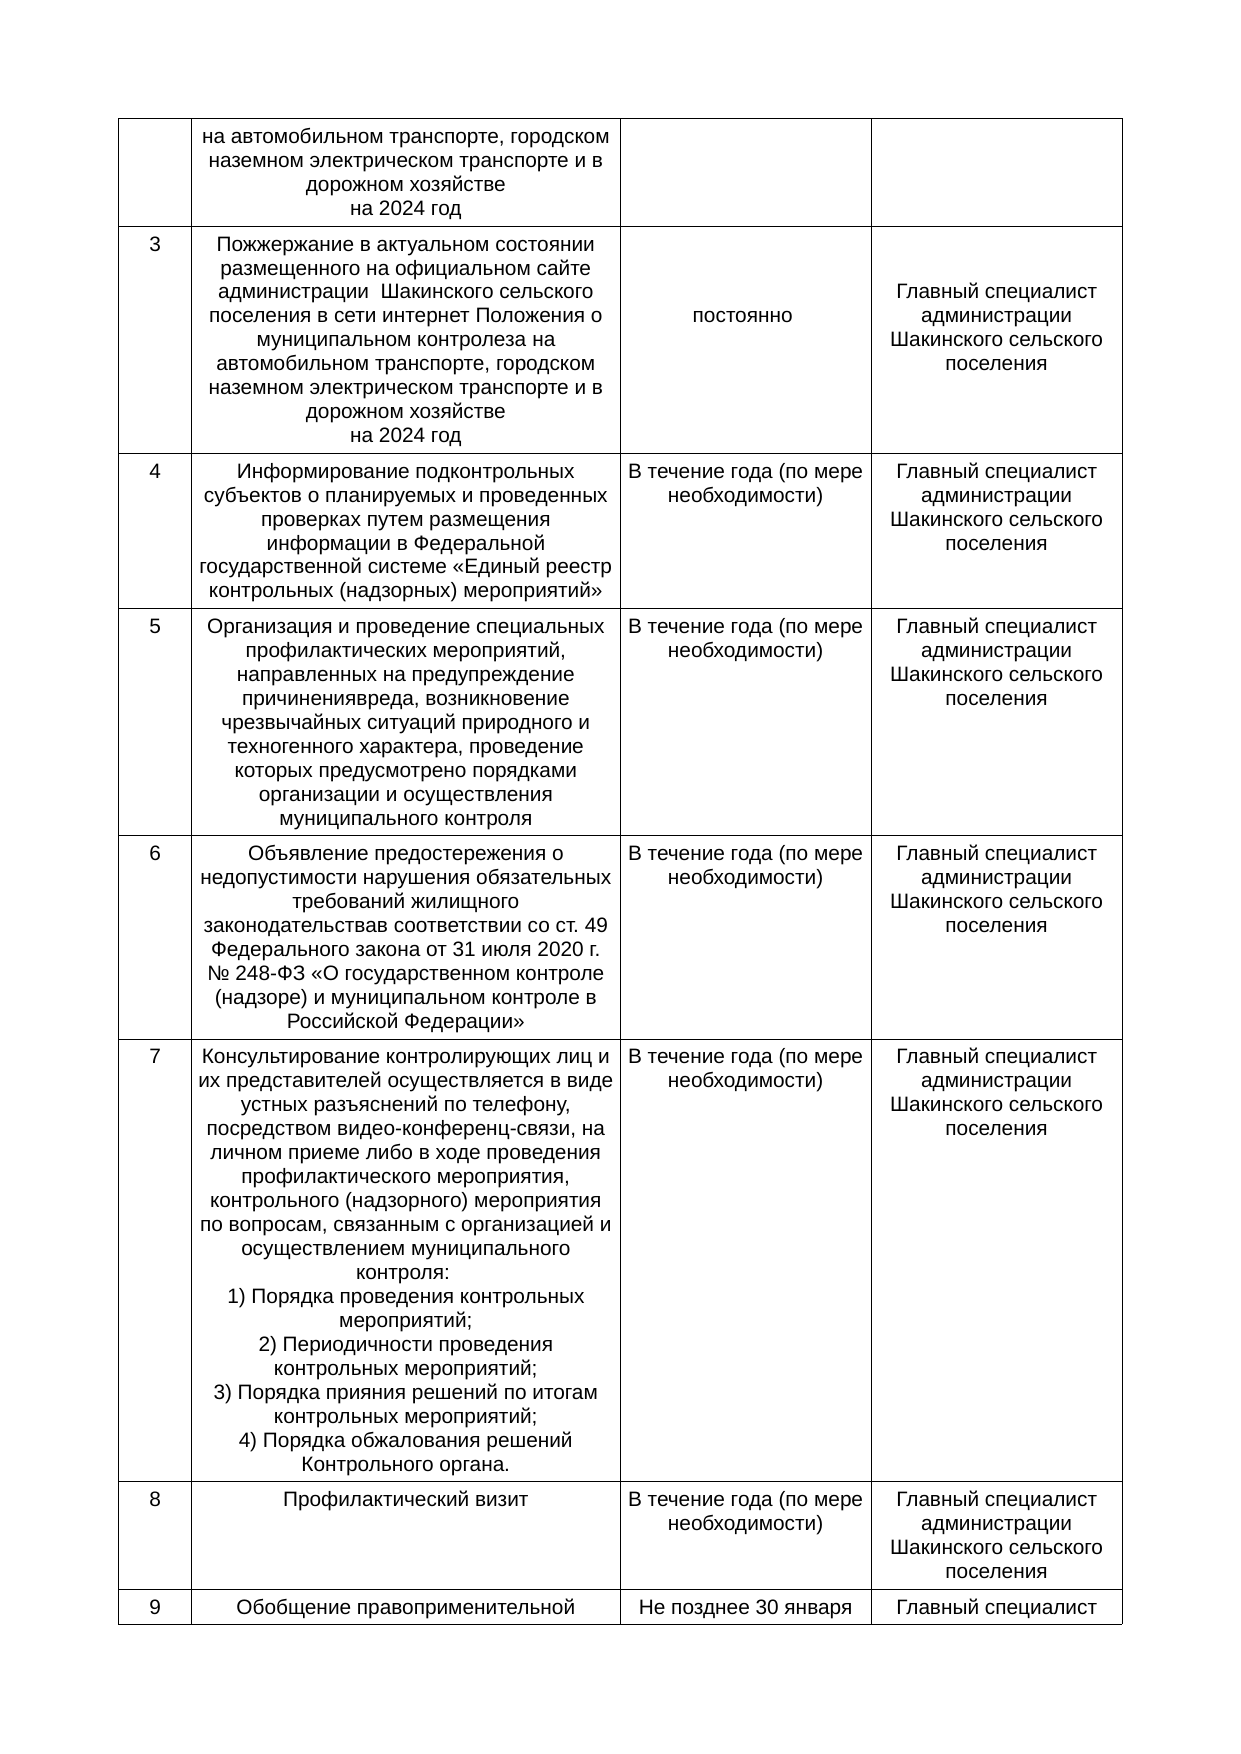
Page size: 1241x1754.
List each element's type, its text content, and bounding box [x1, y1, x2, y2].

table_cell 4 [119, 454, 191, 608]
table_cell Главный специалист администрации Шакинского сельского поселения [872, 454, 1122, 608]
table_cell Обобщение правоприменительной [192, 1590, 620, 1624]
table_cell Не позднее 30 января [621, 1590, 871, 1624]
table_cell Главный специалист администрации Шакинского сельского поселения [872, 609, 1122, 835]
table_cell В течение года (по мере необходимости) [621, 1482, 871, 1589]
table_cell [119, 119, 191, 226]
table_cell В течение года (по мере необходимости) [621, 454, 871, 608]
table_cell постоянно [621, 227, 871, 453]
table_cell Главный специалист администрации Шакинского сельского поселения [872, 227, 1122, 453]
table_cell 7 [119, 1040, 191, 1481]
table_cell В течение года (по мере необходимости) [621, 609, 871, 835]
table_cell В течение года (по мере необходимости) [621, 836, 871, 1038]
table_cell 8 [119, 1482, 191, 1589]
table_cell [621, 119, 871, 226]
table_cell [872, 119, 1122, 226]
table_cell Главный специалист администрации Шакинского сельского поселения [872, 1482, 1122, 1589]
table_cell 9 [119, 1590, 191, 1624]
table_cell Профилактический визит [192, 1482, 620, 1589]
table_cell Информирование подконтрольных субъектов о планируемых и проведенных проверках путем размещения информации в Федеральной государственной системе «Единый реестр контрольных (надзорных) мероприятий» [192, 454, 620, 608]
table_cell В течение года (по мере необходимости) [621, 1040, 871, 1481]
table_cell Главный специалист администрации Шакинского сельского поселения [872, 836, 1122, 1038]
table_cell Главный специалист [872, 1590, 1122, 1624]
table_cell Главный специалист администрации Шакинского сельского поселения [872, 1040, 1122, 1481]
table_cell 5 [119, 609, 191, 835]
table_cell Консультирование контролирующих лиц и их представителей осуществляется в виде устных разъяснений по телефону, посредством видео-конференц-связи, на личном приеме либо в ходе проведения профилактического мероприятия, контрольного (надзорного) мероприятия по вопросам, связанным с организацией и осуществлением муниципального контроля: 1) Порядка проведения контрольных мероприятий; 2) Периодичности проведения контрольных мероприятий; 3) Порядка прияния решений по итогам контрольных мероприятий; 4) Порядка обжалования решений Контрольного органа. [192, 1040, 620, 1481]
table_cell Пожжержание в актуальном состоянии размещенного на официальном сайте администрации Шакинского сельского поселения в сети интернет Положения о муниципальном контролеза на автомобильном транспорте, городском наземном электрическом транспорте и в дорожном хозяйстве на 2024 год [192, 227, 620, 453]
table_cell Объявление предостережения о недопустимости нарушения обязательных требований жилищного законодательствав соответствии со ст. 49 Федерального закона от 31 июля 2020 г. № 248-ФЗ «О государственном контроле (надзоре) и муниципальном контроле в Российской Федерации» [192, 836, 620, 1038]
table_cell 6 [119, 836, 191, 1038]
table_cell Организация и проведение специальных профилактических мероприятий, направленных на предупреждение причинениявреда, возникновение чрезвычайных ситуаций природного и техногенного характера, проведение которых предусмотрено порядками организации и осуществления муниципального контроля [192, 609, 620, 835]
table_cell 3 [119, 227, 191, 453]
table_cell на автомобильном транспорте, городском наземном электрическом транспорте и в дорожном хозяйстве на 2024 год [192, 119, 620, 226]
